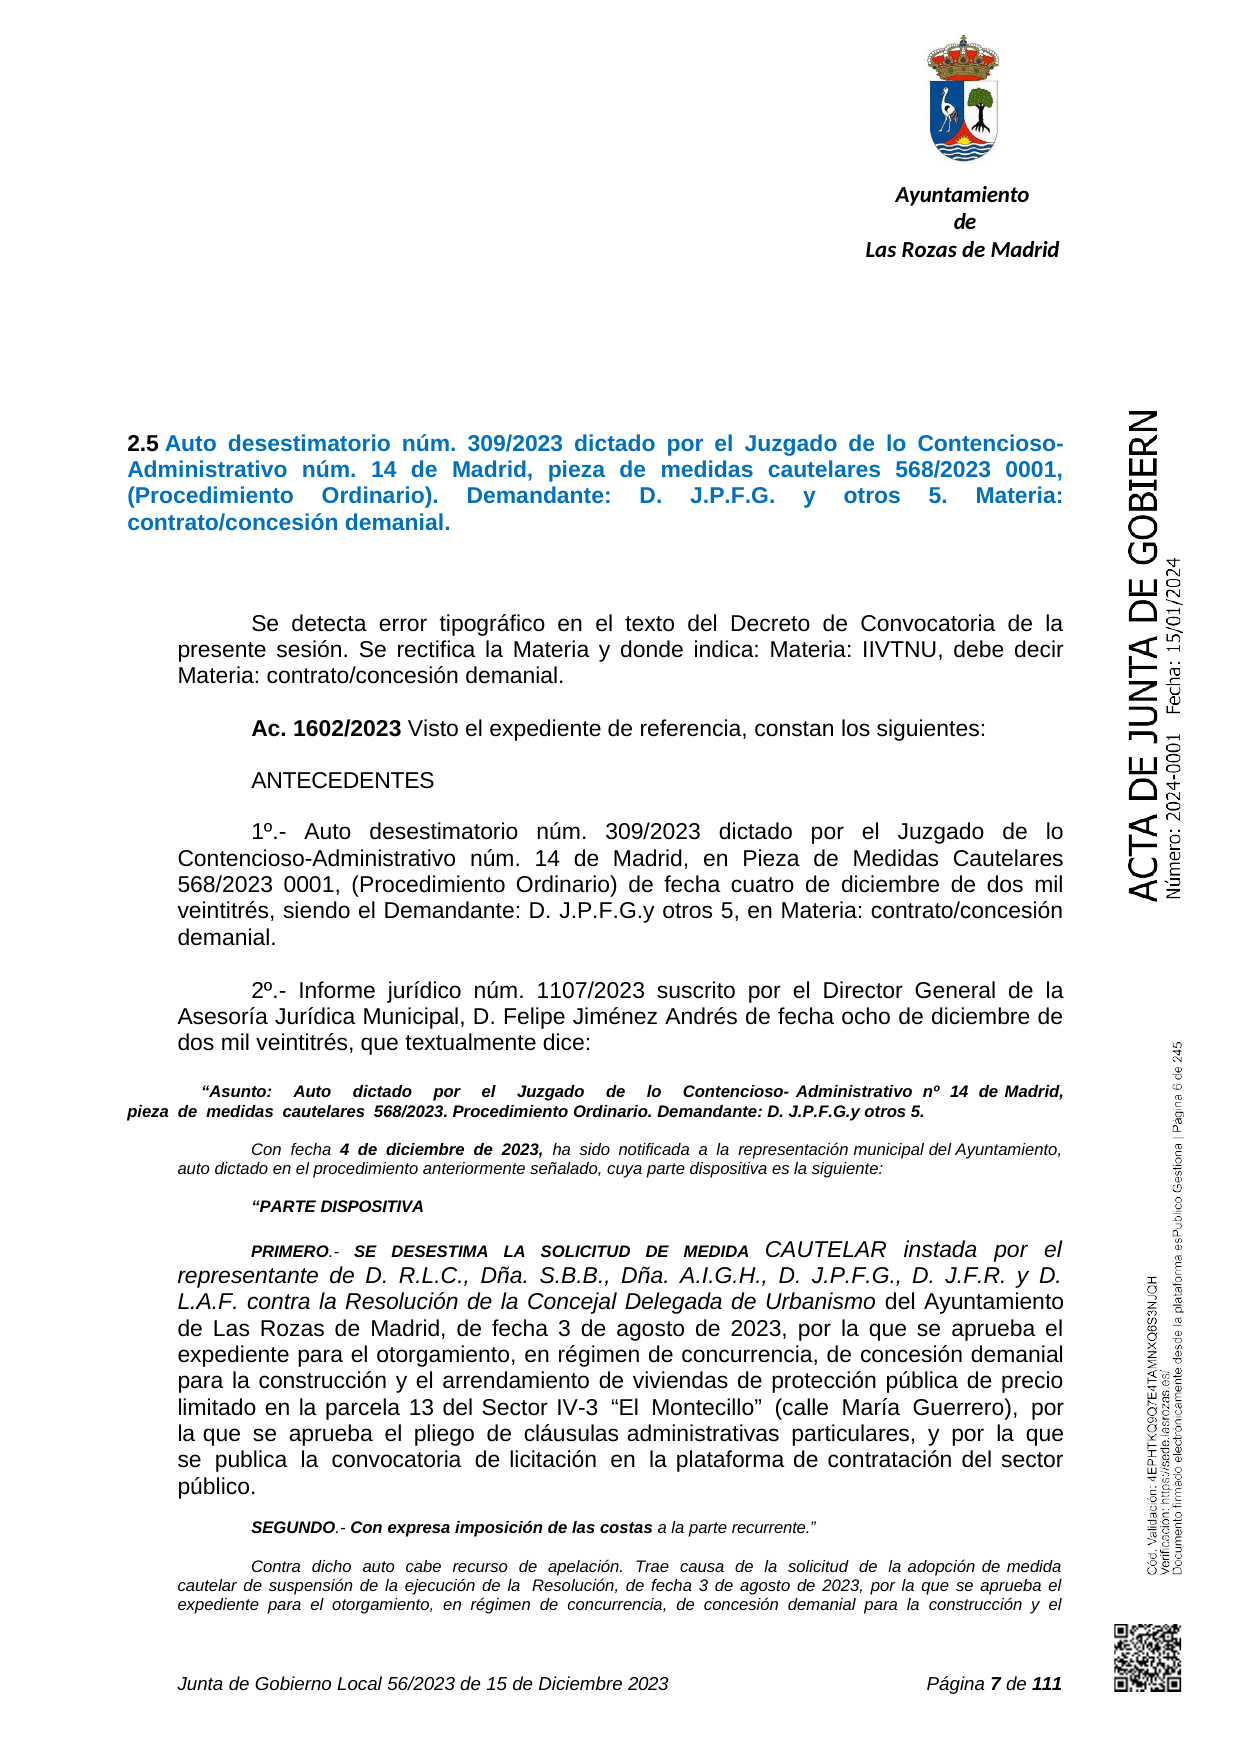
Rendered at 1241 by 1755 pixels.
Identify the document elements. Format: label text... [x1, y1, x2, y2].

text Ac. 1602/2023 Visto el expediente de referencia, constan los siguientes: ANTECEDENTES [251, 715, 1060, 793]
text Con fecha 4 de diciembre de 2023, ha sido notificada a la representación municipal del Ayuntamiento, auto dictado en el procedimiento anteriormente señalado, cuya parte dispositiva es la siguiente: [177, 1140, 1064, 1178]
text PRIMERO.- SE DESESTIMA LA SOLICITUD DE MEDIDA CAUTELAR instada por el representante de D. R.L.C., Dña. S.B.B., Dña. A.I.G.H., D. J.P.F.G., D. J.F.R. y D. L.A.F. contra la Resolución de la Concejal Delegada de Urbanismo del Ayuntamiento de Las Rozas de Madrid, de fecha 3 de agosto de 2023, por la que se aprueba el expediente para el otorgamiento, en régimen de concurrencia, de concesión demanial para la construcción y el arrendamiento de viviendas de protección pública de precio limitado en la parcela 13 del Sector IV-3 “El Montecillo” (calle María Guerrero), por la que se aprueba el pliego de cláusulas administrativas particulares, y por la que se publica la convocatoria de licitación en la plataforma de contratación del sector público. [177, 1236, 1064, 1499]
list Auto desestimatorio núm. 309/2023 dictado por el Juzgado de lo Contencioso- Administrativo núm. 14 de Madrid, pieza de medidas cautelares 568/2023 0001, (Procedimiento Ordinario). Demandante: D. J.P.F.G. y otros 5. Materia: contrato/concesión demanial. [127, 429, 1064, 535]
text SEGUNDO.- Con expresa imposición de las costas a la parte recurrente.” [251, 1518, 1176, 1537]
text Contra dicho auto cabe recurso de apelación. Trae causa de la solicitud de la adopción de medida cautelar de suspensión de la ejecución de la Resolución, de fecha 3 de agosto de 2023, por la que se aprueba el expediente para el otorgamiento, en régimen de concurrencia, de concesión demanial para la construcción y el arrendamiento de viviendas de protección pública de precio limitado en la parcela 13 del Sector IV-3 “El Montecillo” [177, 1557, 1064, 1614]
subtitle “Asunto: Auto dictado por el Juzgado de lo Contencioso- Administrativo nº 14 de Madrid, pieza de medidas cautelares 568/2023. Procedimiento Ordinario. Demandante: D. J.P.F.G.y otros 5. [127, 1082, 1064, 1121]
text 1º.- Auto desestimatorio núm. 309/2023 dictado por el Juzgado de lo Contencioso-Administrativo núm. 14 de Madrid, en Pieza de Medidas Cautelares 568/2023 0001, (Procedimiento Ordinario) de fecha cuatro de diciembre de dos mil veintitrés, siendo el Demandante: D. J.P.F.G.y otros 5, en Materia: contrato/concesión demanial. [177, 818, 1064, 950]
subtitle “PARTE DISPOSITIVA [251, 1197, 1232, 1216]
text 2º.- Informe jurídico núm. 1107/2023 suscrito por el Director General de la Asesoría Jurídica Municipal, D. Felipe Jiménez Andrés de fecha ocho de diciembre de dos mil veintitrés, que textualmente dice: [177, 977, 1064, 1056]
text Se detecta error tipográfico en el texto del Decreto de Convocatoria de la presente sesión. Se rectifica la Materia y donde indica: Materia: IIVTNU, debe decir Materia: contrato/concesión demanial. [177, 609, 1064, 689]
